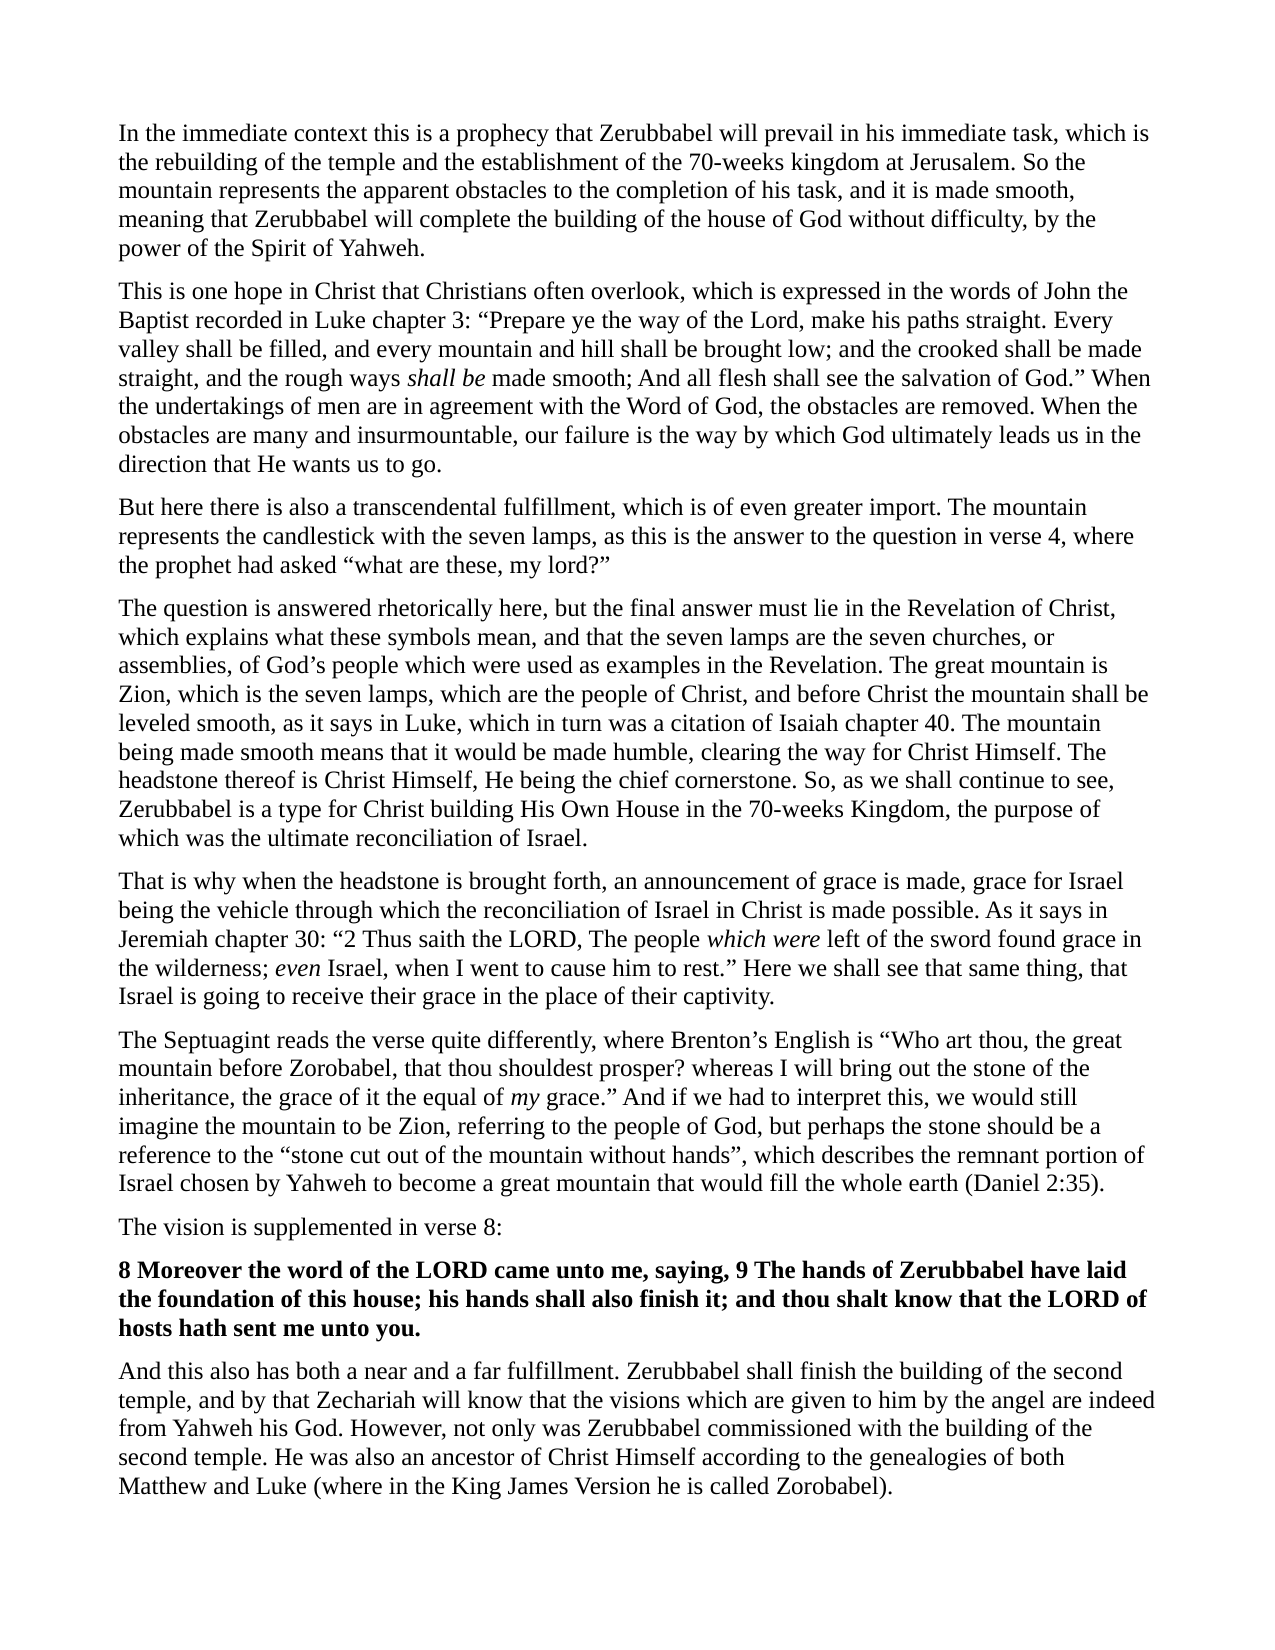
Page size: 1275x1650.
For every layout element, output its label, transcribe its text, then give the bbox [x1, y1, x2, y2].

text But here there is also a transcendental fulfillment, which is of even greater import. The mountain represents the candlestick with the seven lamps, as this is the answer to the question in verse 4, where the prophet had asked “what are these, my lord?” [118, 492, 1157, 578]
text The Septuagint reads the verse quite differently, where Brenton’s English is “Who art thou, the great mountain before Zorobabel, that thou shouldest prosper? whereas I will bring out the stone of the inheritance, the grace of it the equal of my grace.” And if we had to interpret this, we would still imagine the mountain to be Zion, referring to the people of God, but perhaps the stone should be a reference to the “stone cut out of the mountain without hands”, which describes the remnant portion of Israel chosen by Yahweh to become a great mountain that would fill the whole earth (Daniel 2:35). [118, 1025, 1157, 1197]
text In the immediate context this is a prophecy that Zerubbabel will prevail in his immediate task, which is the rebuilding of the temple and the establishment of the 70-weeks kingdom at Jerusalem. So the mountain represents the apparent obstacles to the completion of his task, and it is made smooth, meaning that Zerubbabel will complete the building of the house of God without difficulty, by the power of the Spirit of Yahweh. [118, 118, 1157, 262]
text And this also has both a near and a far fulfillment. Zerubbabel shall finish the building of the second temple, and by that Zechariah will know that the visions which are given to him by the angel are indeed from Yahweh his God. However, not only was Zerubbabel commissioned with the building of the second temple. He was also an ancestor of Christ Himself according to the genealogies of both Matthew and Luke (where in the King James Version he is called Zorobabel). [118, 1356, 1157, 1500]
text The vision is supplemented in verse 8: [118, 1212, 1157, 1241]
text The question is answered rhetorically here, but the final answer must lie in the Revelation of Christ, which explains what these symbols mean, and that the seven lamps are the seven churches, or assemblies, of God’s people which were used as examples in the Revelation. The great mountain is Zion, which is the seven lamps, which are the people of Christ, and before Christ the mountain shall be leveled smooth, as it says in Luke, which in turn was a citation of Isaiah chapter 40. The mountain being made smooth means that it would be made humble, clearing the way for Christ Himself. The headstone thereof is Christ Himself, He being the chief cornerstone. So, as we shall continue to see, Zerubbabel is a type for Christ building His Own House in the 70-weeks Kingdom, the purpose of which was the ultimate reconciliation of Israel. [118, 593, 1157, 852]
text This is one hope in Christ that Christians often overlook, which is expressed in the words of John the Baptist recorded in Luke chapter 3: “Prepare ye the way of the Lord, make his paths straight. Every valley shall be filled, and every mountain and hill shall be brought low; and the crooked shall be made straight, and the rough ways shall be made smooth; And all flesh shall see the salvation of God.” When the undertakings of men are in agreement with the Word of God, the obstacles are removed. When the obstacles are many and insurmountable, our failure is the way by which God ultimately leads us in the direction that He wants us to go. [118, 276, 1157, 478]
text 8 Moreover the word of the LORD came unto me, saying, 9 The hands of Zerubbabel have laid the foundation of this house; his hands shall also finish it; and thou shalt know that the LORD of hosts hath sent me unto you. [118, 1255, 1157, 1341]
text That is why when the headstone is brought forth, an announcement of grace is made, grace for Israel being the vehicle through which the reconciliation of Israel in Christ is made possible. As it says in Jeremiah chapter 30: “2 Thus saith the LORD, The people which were left of the sword found grace in the wilderness; even Israel, when I went to cause him to rest.” Here we shall see that same thing, that Israel is going to receive their grace in the place of their captivity. [118, 866, 1157, 1010]
